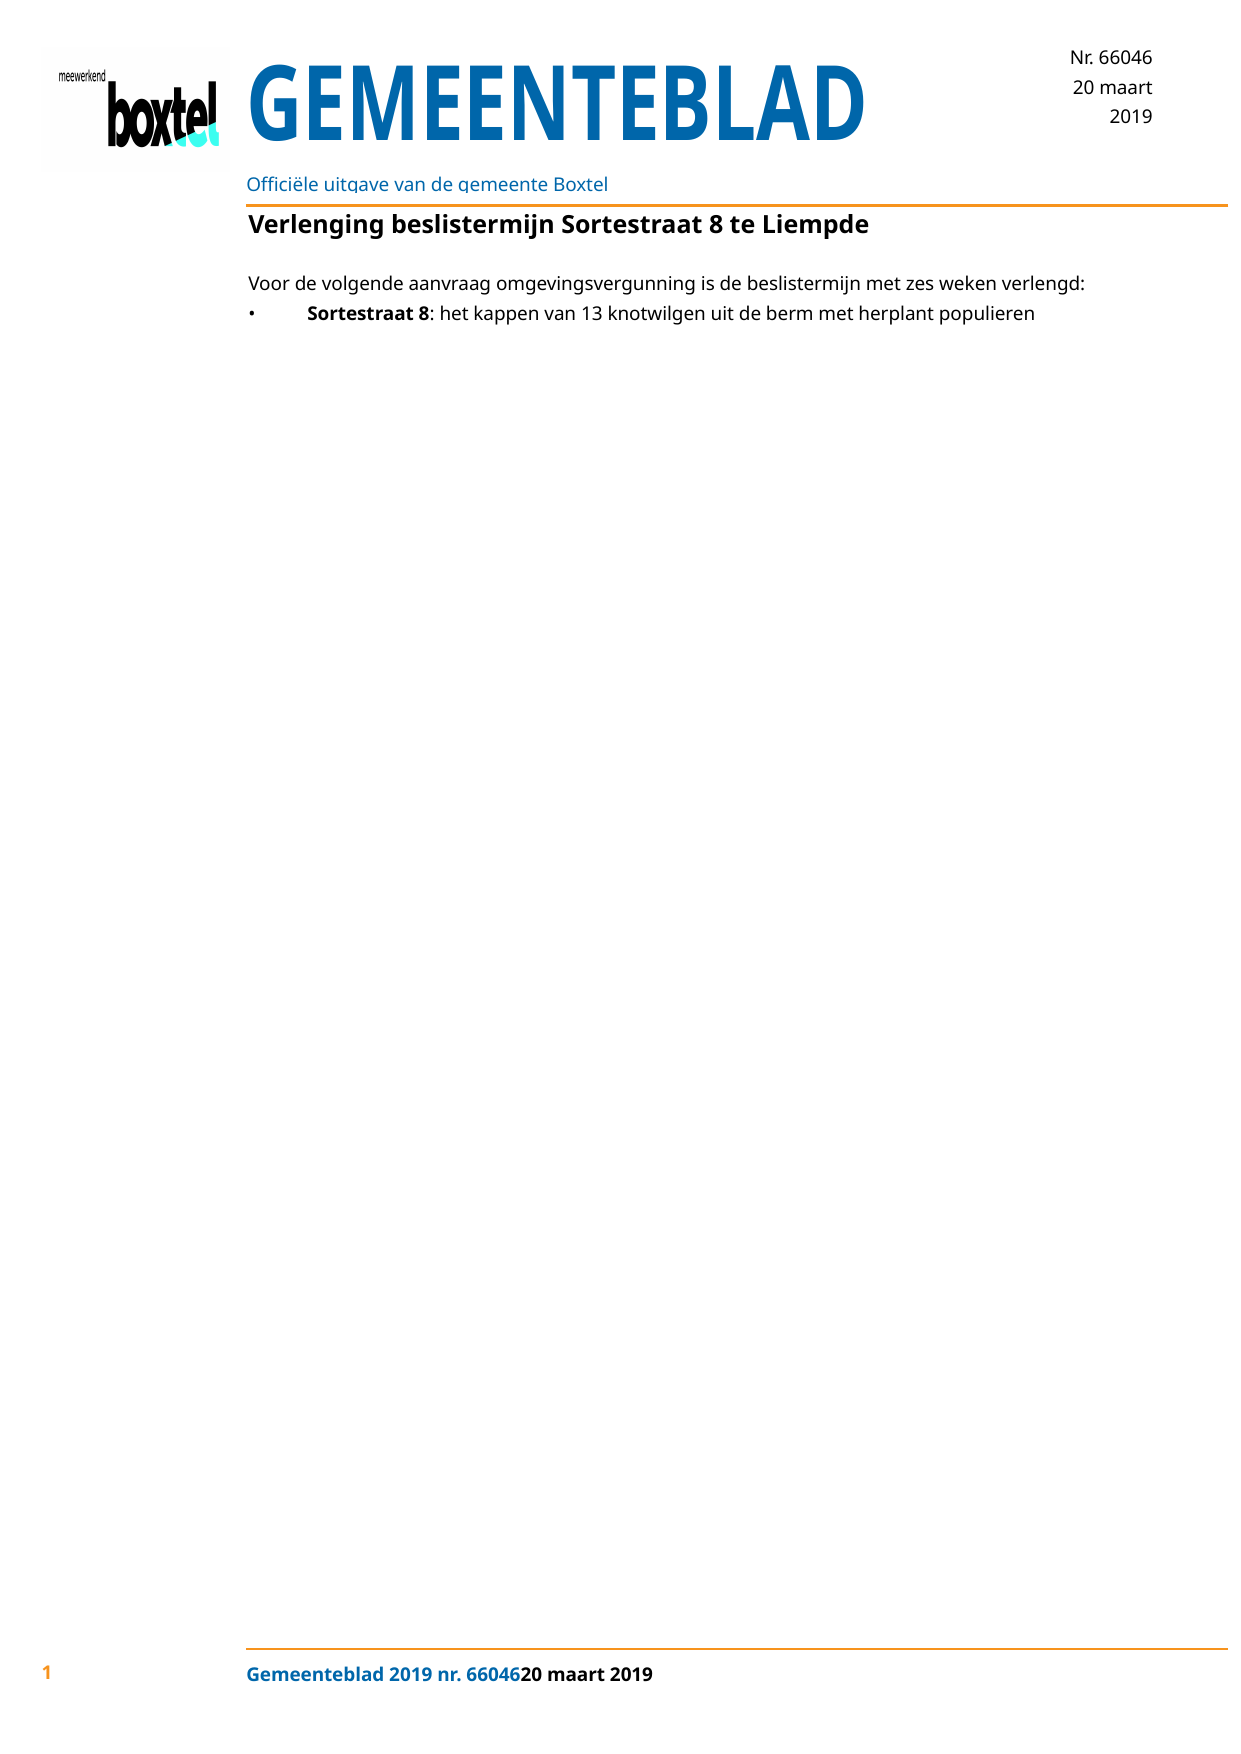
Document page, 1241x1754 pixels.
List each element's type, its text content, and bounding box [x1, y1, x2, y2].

text Verlenging beslistermijn Sortestraat 8 te Liempde [248, 207, 1152, 241]
text Voor de volgende aanvraag omgevingsvergunning is de beslistermijn met zes weken verlengd: [248, 270, 1152, 296]
picture [41, 47, 231, 172]
list Sortestraat 8: het kappen van 13 knotwilgen uit de berm met herplant populieren [248, 300, 1152, 326]
